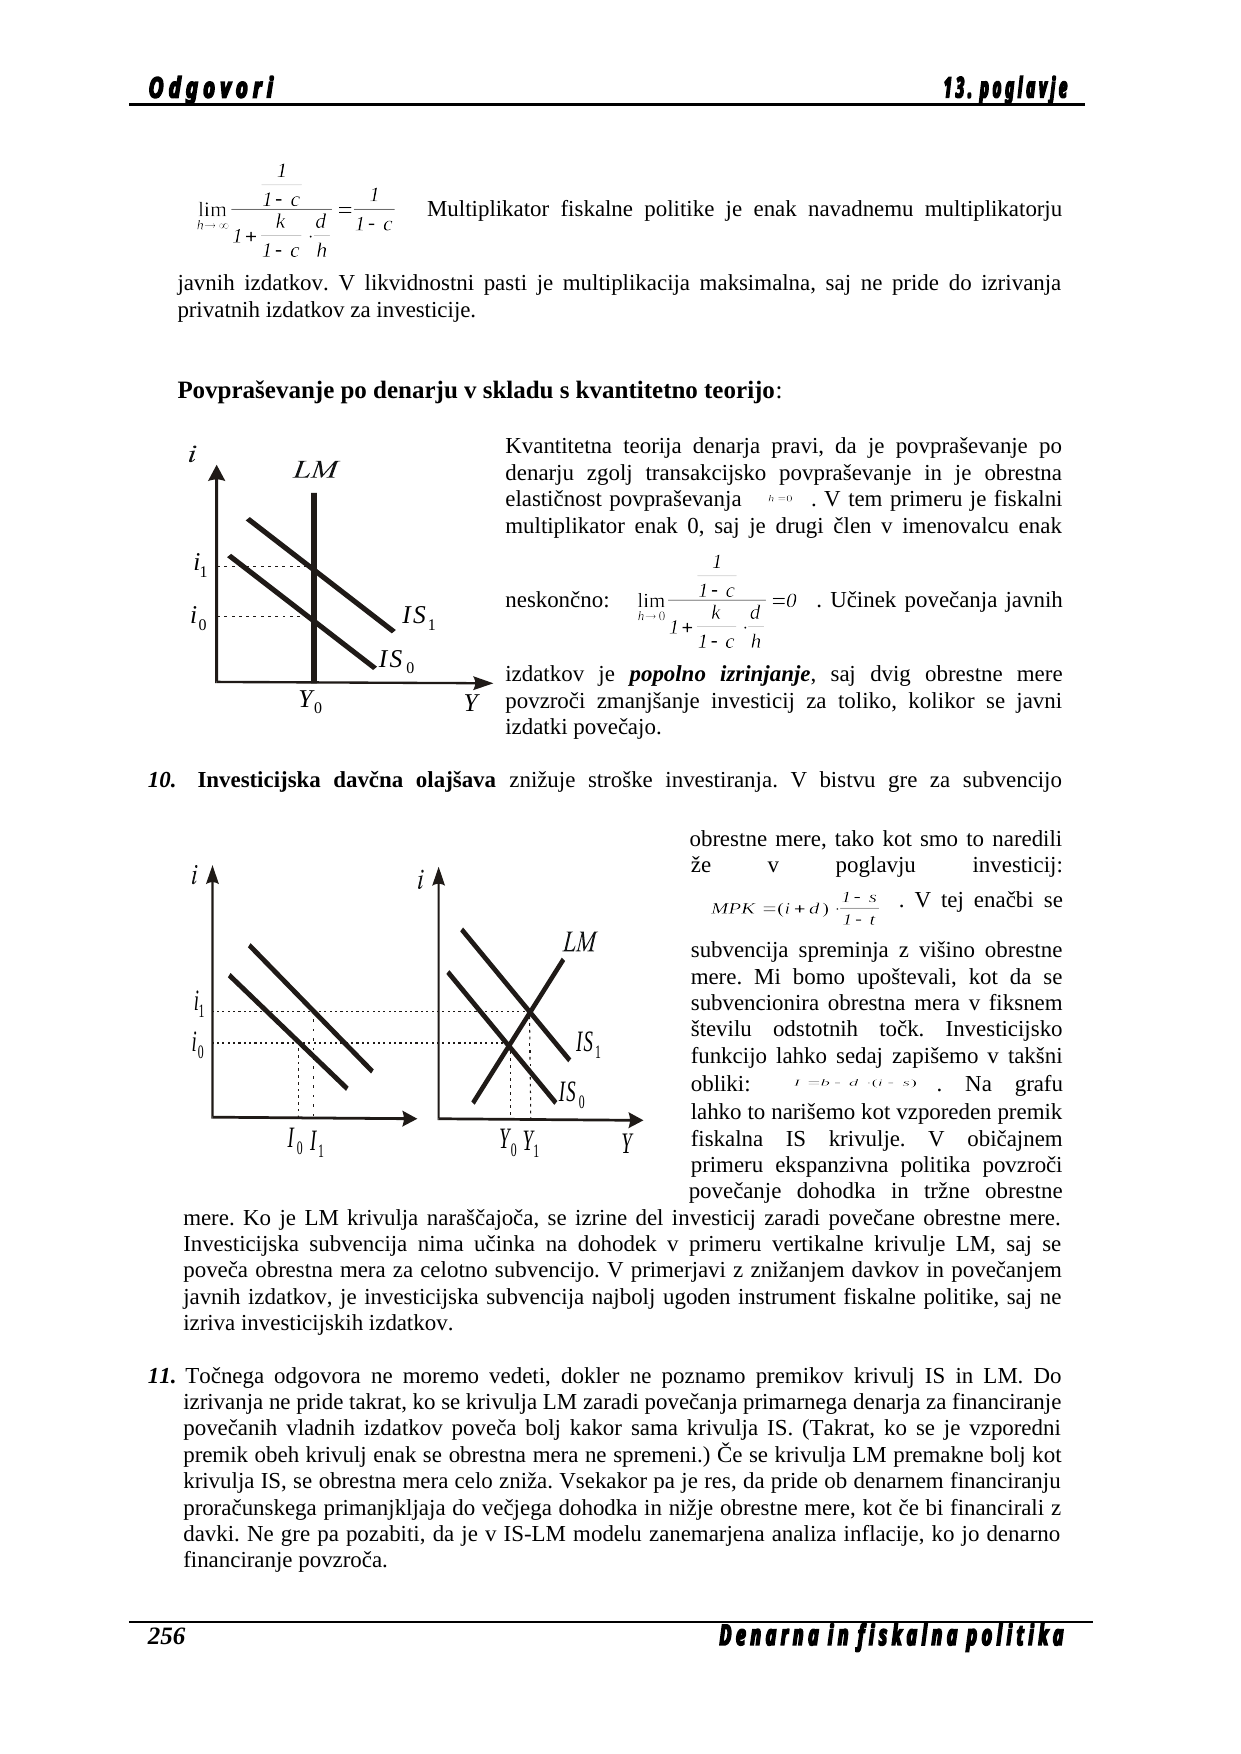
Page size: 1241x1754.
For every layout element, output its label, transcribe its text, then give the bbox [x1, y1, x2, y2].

list Točnega odgovora ne moremo vedeti, dokler ne poznamo premikov krivulj IS in LM. Do izrivanja ne pride takrat, ko se krivulja LM zaradi povečanja primarnega denarja za financiranje povečanih vladnih izdatkov poveča bolj kakor sama krivulja IS. (Takrat, ko se je vzporedni premik obeh krivulj enak se obrestna mera ne spremeni.) Če se krivulja LM premakne bolj kot krivulja IS, se obrestna mera celo zniža. Vsekakor pa je res, da pride ob denarnem financiranju proračunskega primanjkljaja do večjega dohodka in nižje obrestne mere, kot če bi financirali z davki. Ne gre pa pozabiti, da je v IS-LM modelu zanemarjena analiza inflacije, ko jo denarno financiranje povzroča. [148, 1362, 1063, 1573]
text Povpraševanje po denarju v skladu s kvantitetno teorijo: [177, 375, 1063, 403]
text Multiplikator fiskalne politike je enak navadnemu multiplikatorju javnih izdatkov. V likvidnostni pasti je multiplikacija maksimalna, saj ne pride do izrivanja privatnih izdatkov za investicije. [177, 148, 1063, 322]
list Investicijska davčna olajšava znižuje stroške investiranja. V bistvu gre za subvencijo obrestne mere, tako kot smo to naredili že v poglavju investicij: . V tej enačbi se subvencija spreminja z višino obrestne mere. Mi bomo upoštevali, kot da se subvencionira obrestna mera v fiksnem številu odstotnih točk. Investicijsko funkcijo lahko sedaj zapišemo v takšni obliki: . Na grafu lahko to narišemo kot vzporeden premik fiskalna IS krivulje. V običajnem primeru ekspanzivna politika povzroči povečanje dohodka in tržne obrestne mere. Ko je LM krivulja naraščajoča, se izrine del investicij zaradi povečane obrestne mere. Investicijska subvencija nima učinka na dohodek v primeru vertikalne krivulje LM, saj se poveča obrestna mera za celotno subvencijo. V primerjavi z znižanjem davkov in povečanjem javnih izdatkov, je investicijska subvencija najbolj ugoden instrument fiskalne politike, saj ne izriva investicijskih izdatkov. [148, 766, 1063, 1335]
text Kvantitetna teorija denarja pravi, da je povpraševanje po denarju zgolj transakcijsko povpraševanje in je obrestna elastičnost povpraševanja . V tem primeru je fiskalni multiplikator enak 0, saj je drugi člen v imenovalcu enak neskončno: . Učinek povečanja javnih izdatkov je popolno izrinjanje, saj dvig obrestne mere povzroči zmanjšanje investicij za toliko, kolikor se javni izdatki povečajo. [148, 432, 1063, 739]
